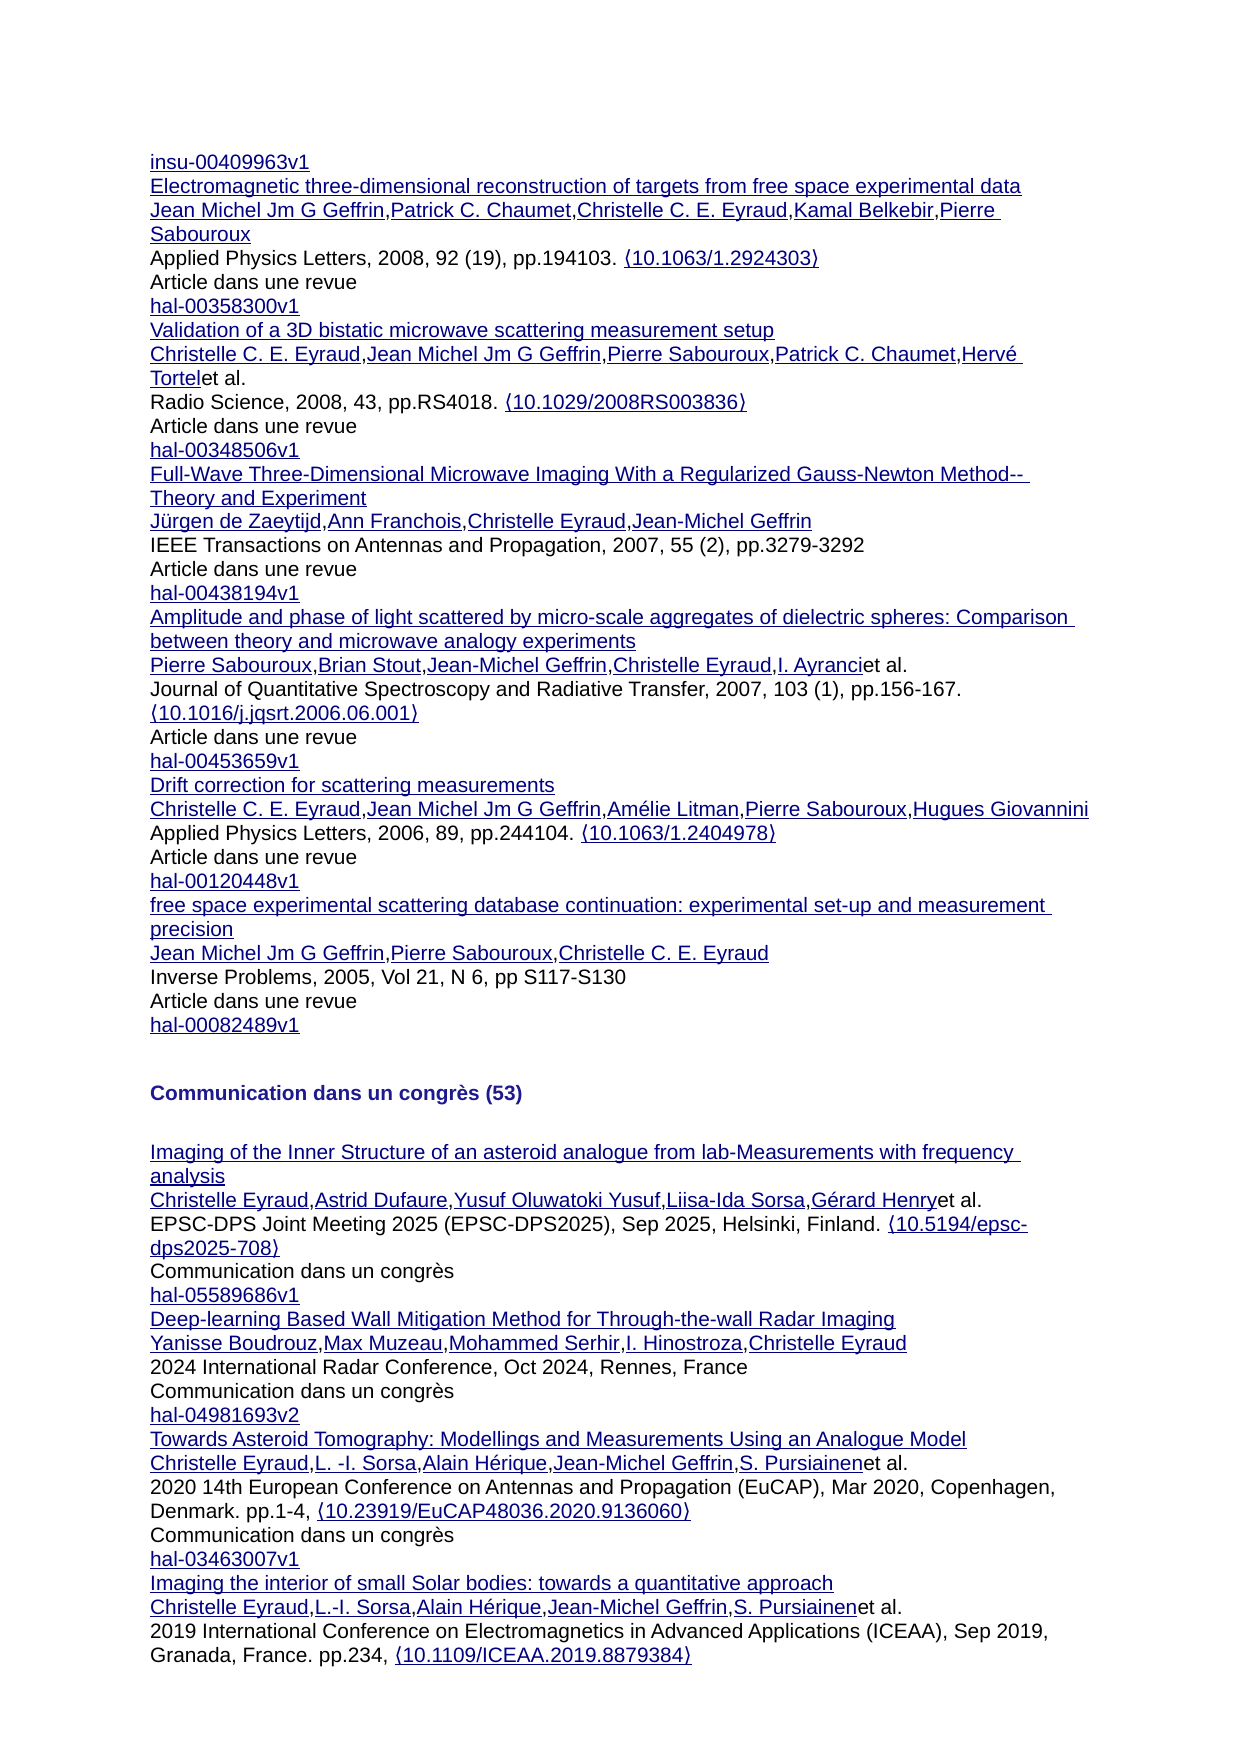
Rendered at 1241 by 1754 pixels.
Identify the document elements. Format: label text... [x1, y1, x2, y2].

table_cell Electromagnetic three-dimensional reconstruction of targets from free space experimental data Jean Michel Jm G Geffrin,Patrick C. Chaumet,Christelle C. E. Eyraud,Kamal Belkebir,Pierre Sabouroux Applied Physics Letters, 2008, 92 (19), pp.194103. ⟨10.1063/1.2924303⟩ Article dans une revue hal-00358300v1 [150, 174, 1090, 318]
table_cell Towards Asteroid Tomography: Modellings and Measurements Using an Analogue Model Christelle Eyraud,L. -I. Sorsa,Alain Hérique,Jean-Michel Geffrin,S. Pursiainenet al. 2020 14th European Conference on Antennas and Propagation (EuCAP), Mar 2020, Copenhagen, Denmark. pp.1-4, ⟨10.23919/EuCAP48036.2020.9136060⟩ Communication dans un congrès hal-03463007v1 [150, 1427, 1090, 1571]
table_cell Imaging the interior of small Solar bodies: towards a quantitative approach Christelle Eyraud,L.-I. Sorsa,Alain Hérique,Jean-Michel Geffrin,S. Pursiainenet al. 2019 International Conference on Electromagnetics in Advanced Applications (ICEAA), Sep 2019, Granada, France. pp.234, ⟨10.1109/ICEAA.2019.8879384⟩ [150, 1571, 1090, 1667]
table_cell Drift correction for scattering measurements Christelle C. E. Eyraud,Jean Michel Jm G Geffrin,Amélie Litman,Pierre Sabouroux,Hugues Giovannini Applied Physics Letters, 2006, 89, pp.244104. ⟨10.1063/1.2404978⟩ Article dans une revue hal-00120448v1 [150, 773, 1090, 893]
table_cell insu-00409963v1 [150, 150, 1090, 174]
table_cell Validation of a 3D bistatic microwave scattering measurement setup Christelle C. E. Eyraud,Jean Michel Jm G Geffrin,Pierre Sabouroux,Patrick C. Chaumet,Hervé Tortelet al. Radio Science, 2008, 43, pp.RS4018. ⟨10.1029/2008RS003836⟩ Article dans une revue hal-00348506v1 [150, 318, 1090, 461]
subtitle Communication dans un congrès (53) [150, 1081, 1090, 1105]
table_cell free space experimental scattering database continuation: experimental set-up and measurement precision Jean Michel Jm G Geffrin,Pierre Sabouroux,Christelle C. E. Eyraud Inverse Problems, 2005, Vol 21, N 6, pp S117-S130 Article dans une revue hal-00082489v1 [150, 893, 1090, 1036]
table_cell Full-Wave Three-Dimensional Microwave Imaging With a Regularized Gauss-Newton Method-- Theory and Experiment Jürgen de Zaeytijd,Ann Franchois,Christelle Eyraud,Jean-Michel Geffrin IEEE Transactions on Antennas and Propagation, 2007, 55 (2), pp.3279-3292 Article dans une revue hal-00438194v1 [150, 461, 1090, 605]
table_header Imaging of the Inner Structure of an asteroid analogue from lab-Measurements with frequency analysis Christelle Eyraud,Astrid Dufaure,Yusuf Oluwatoki Yusuf,Liisa-Ida Sorsa,Gérard Henryet al. EPSC-DPS Joint Meeting 2025 (EPSC-DPS2025), Sep 2025, Helsinki, Finland. ⟨10.5194/epsc-dps2025-708⟩ Communication dans un congrès hal-05589686v1 [150, 1140, 1090, 1307]
table_cell Deep-learning Based Wall Mitigation Method for Through-the-wall Radar Imaging Yanisse Boudrouz,Max Muzeau,Mohammed Serhir,I. Hinostroza,Christelle Eyraud 2024 International Radar Conference, Oct 2024, Rennes, France Communication dans un congrès hal-04981693v2 [150, 1307, 1090, 1427]
table_cell Amplitude and phase of light scattered by micro-scale aggregates of dielectric spheres: Comparison between theory and microwave analogy experiments Pierre Sabouroux,Brian Stout,Jean-Michel Geffrin,Christelle Eyraud,I. Ayranciet al. Journal of Quantitative Spectroscopy and Radiative Transfer, 2007, 103 (1), pp.156-167. ⟨10.1016/j.jqsrt.2006.06.001⟩ Article dans une revue hal-00453659v1 [150, 605, 1090, 773]
